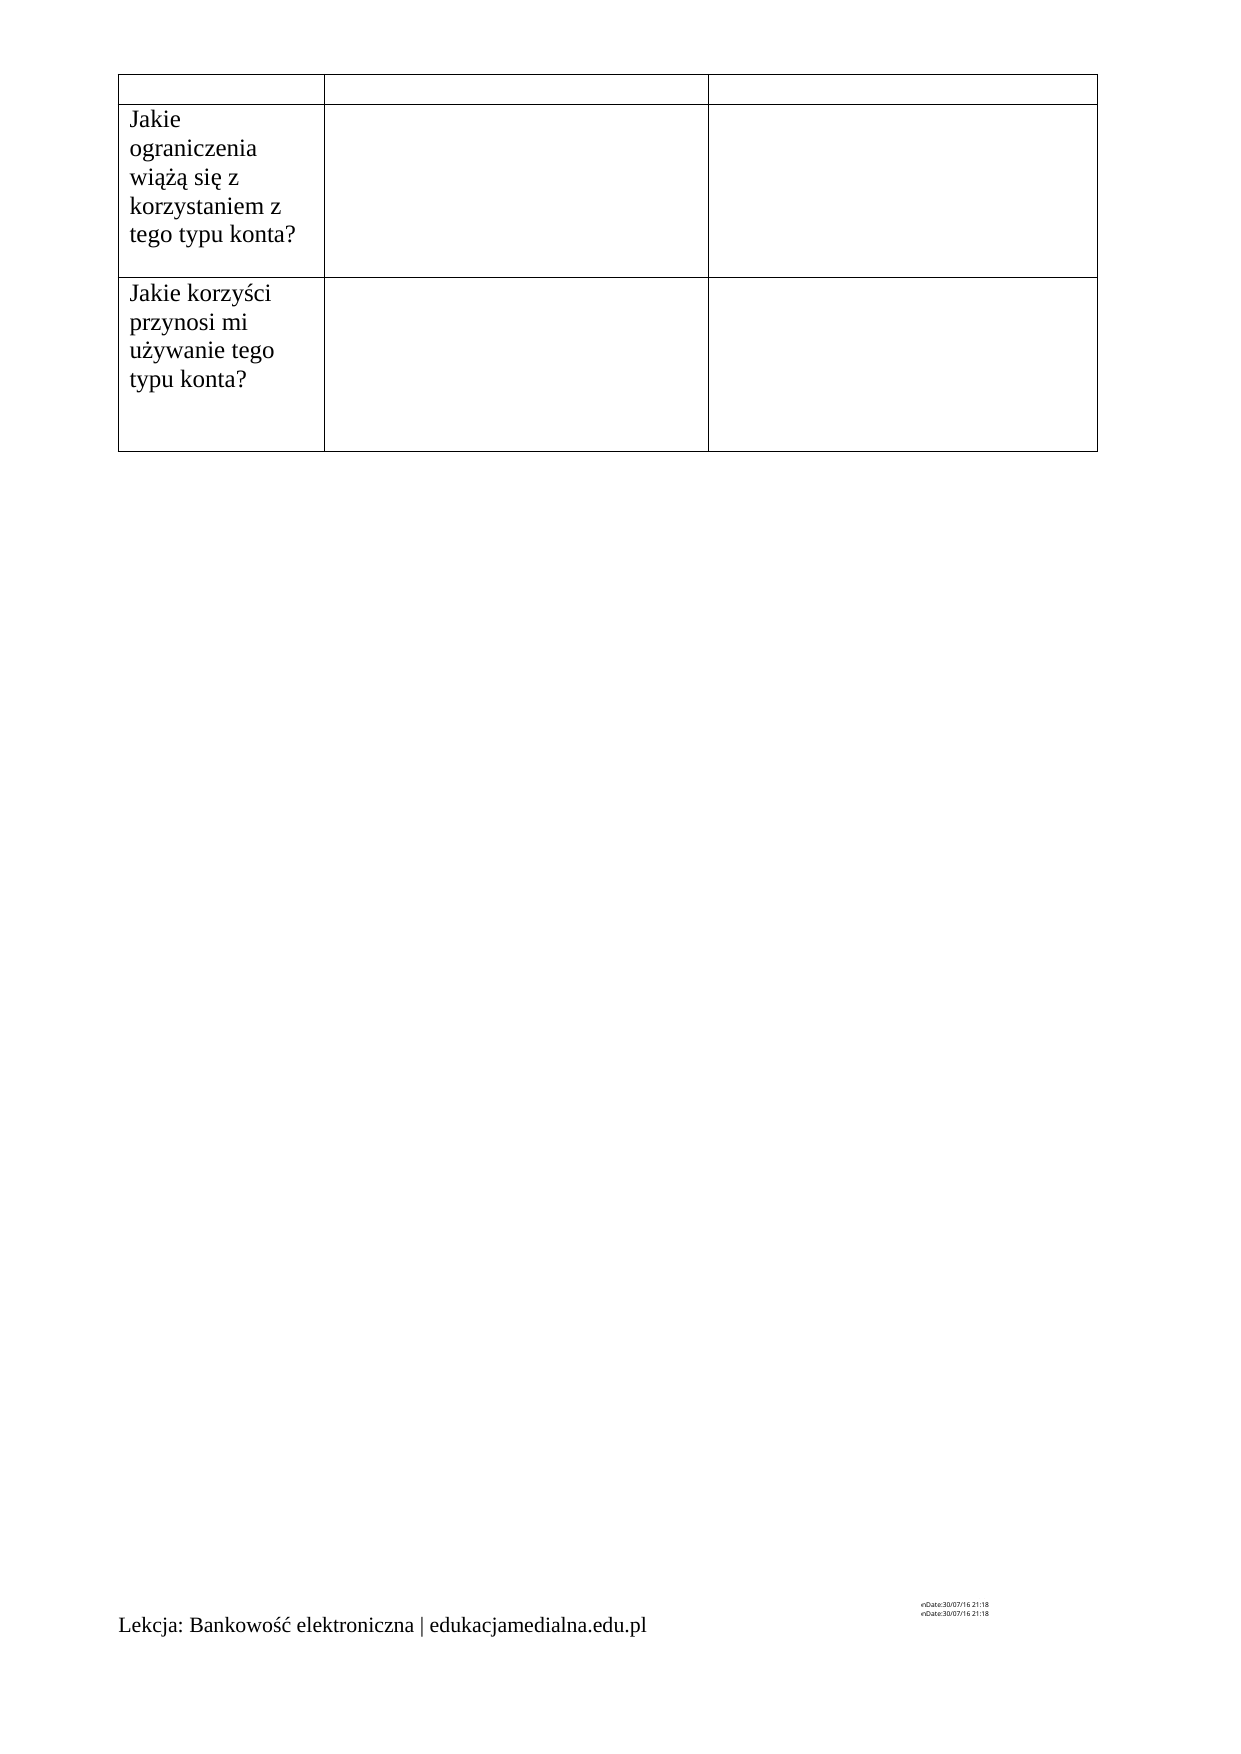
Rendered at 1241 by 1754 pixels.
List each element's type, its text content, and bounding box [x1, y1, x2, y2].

table_cell Jakie korzyści przynosi mi używanie tego typu konta? [119, 278, 324, 451]
table_cell [325, 278, 708, 451]
table_cell Jakie ograniczenia wiążą się z korzystaniem z tego typu konta? [119, 105, 324, 277]
table_cell [709, 105, 1097, 277]
table_cell [119, 75, 324, 103]
table_cell [709, 278, 1097, 451]
table_cell [325, 105, 708, 277]
table_cell [325, 75, 708, 103]
table_cell [709, 75, 1097, 103]
